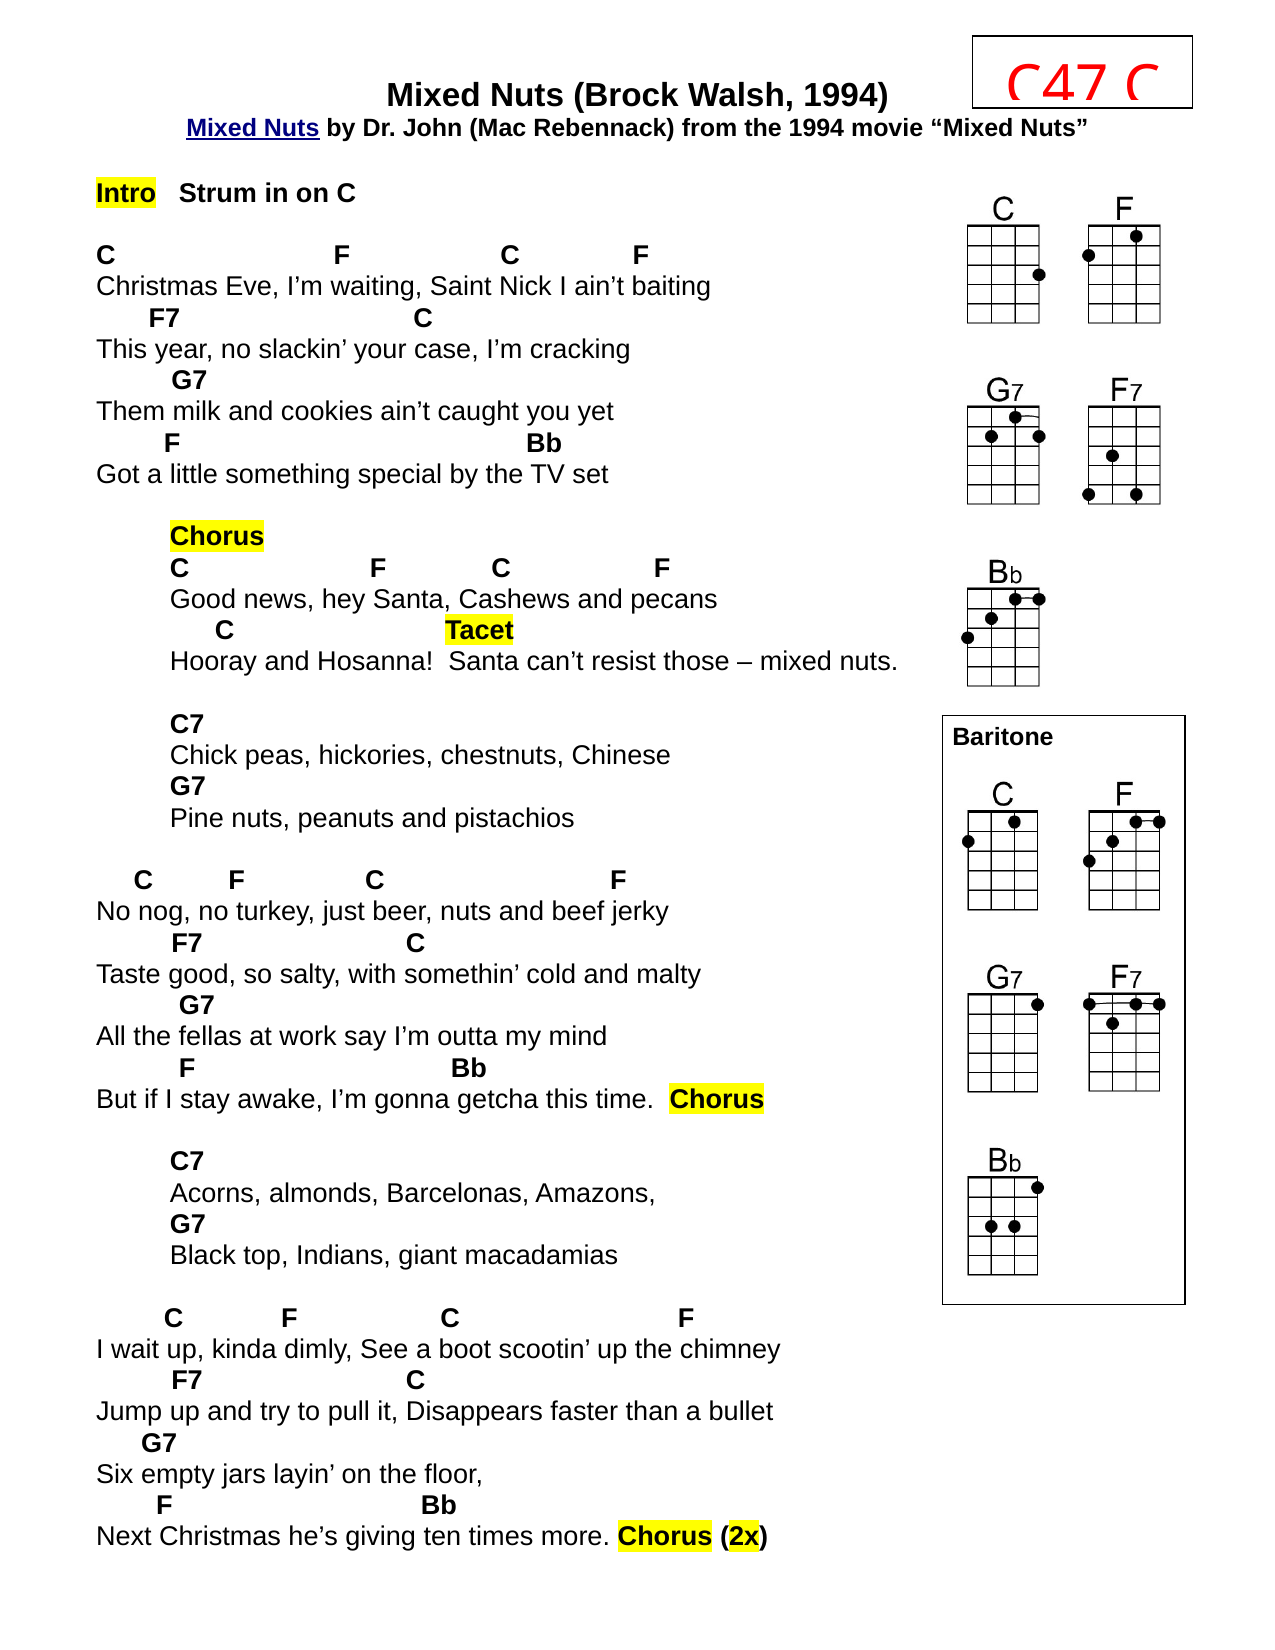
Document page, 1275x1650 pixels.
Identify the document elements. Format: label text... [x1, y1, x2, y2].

picture [949, 761, 1056, 929]
table_cell Baritone [943, 716, 1063, 756]
table_cell [942, 534, 1063, 715]
picture [1069, 176, 1179, 342]
table_header Intro Strum in on C C F C F Christmas Eve, I’m waiting, Saint Nick I ain’t baiting F7 C This year, no slackin’ your case, I’m cracking G7 Them milk and cookies ain’t caught you yet F Bb Got a little something special by the TV set Chorus C F C F Good news, hey Santa, Cashews and pecans C Tacet Hooray and Hosanna! Santa can’t resist those – mixed nuts. C7 Chick peas, hickories, chestnuts, Chinese G7 Pine nuts, peanuts and pistachios C F C F No nog, no turkey, just beer, nuts and beef jerky F7 C Taste good, so salty, with somethin’ cold and malty G7 All the fellas at work say I’m outta my mind F Bb But if I stay awake, I’m gonna getcha this time. Chorus C7 Acorns, almonds, Barcelonas, Amazons, G7 Black top, Indians, giant macadamias C F C F I wait up, kinda dimly, See a boot scootin’ up the chimney F7 C Jump up and try to pull it, Disappears faster than a bullet G7 Six empty jars layin’ on the floor, F Bb Next Christmas he’s giving ten times more. Chorus (2x) [90, 171, 942, 1557]
table_cell [1064, 716, 1184, 756]
table_cell [1064, 352, 1185, 533]
picture [1071, 944, 1178, 1110]
table_cell [1064, 939, 1184, 1121]
table_cell [1064, 1305, 1185, 1557]
table_cell [943, 939, 1063, 1121]
table_cell [942, 352, 1063, 533]
table_cell [943, 1121, 1063, 1304]
table_cell [943, 756, 1063, 939]
text Mixed Nuts (Brock Walsh, 1994) [973, 37, 1192, 107]
table_header [942, 171, 1063, 352]
text Mixed Nuts by Dr. John (Mac Rebennack) from the 1994 movie “Mixed Nuts” [90, 113, 1185, 142]
picture [1071, 761, 1178, 929]
table_cell [1064, 534, 1185, 715]
table_header [1064, 171, 1185, 352]
text Mixed Nuts (Brock Walsh, 1994) [90, 75, 1185, 113]
text C47 C [988, 44, 1177, 100]
table_cell [942, 1305, 1063, 1557]
picture [948, 539, 1058, 705]
table_cell [1064, 1121, 1184, 1304]
picture [949, 1127, 1056, 1294]
picture [1069, 357, 1179, 523]
picture [948, 176, 1058, 342]
picture [949, 944, 1056, 1111]
picture [948, 357, 1058, 523]
table_cell [1064, 756, 1184, 939]
